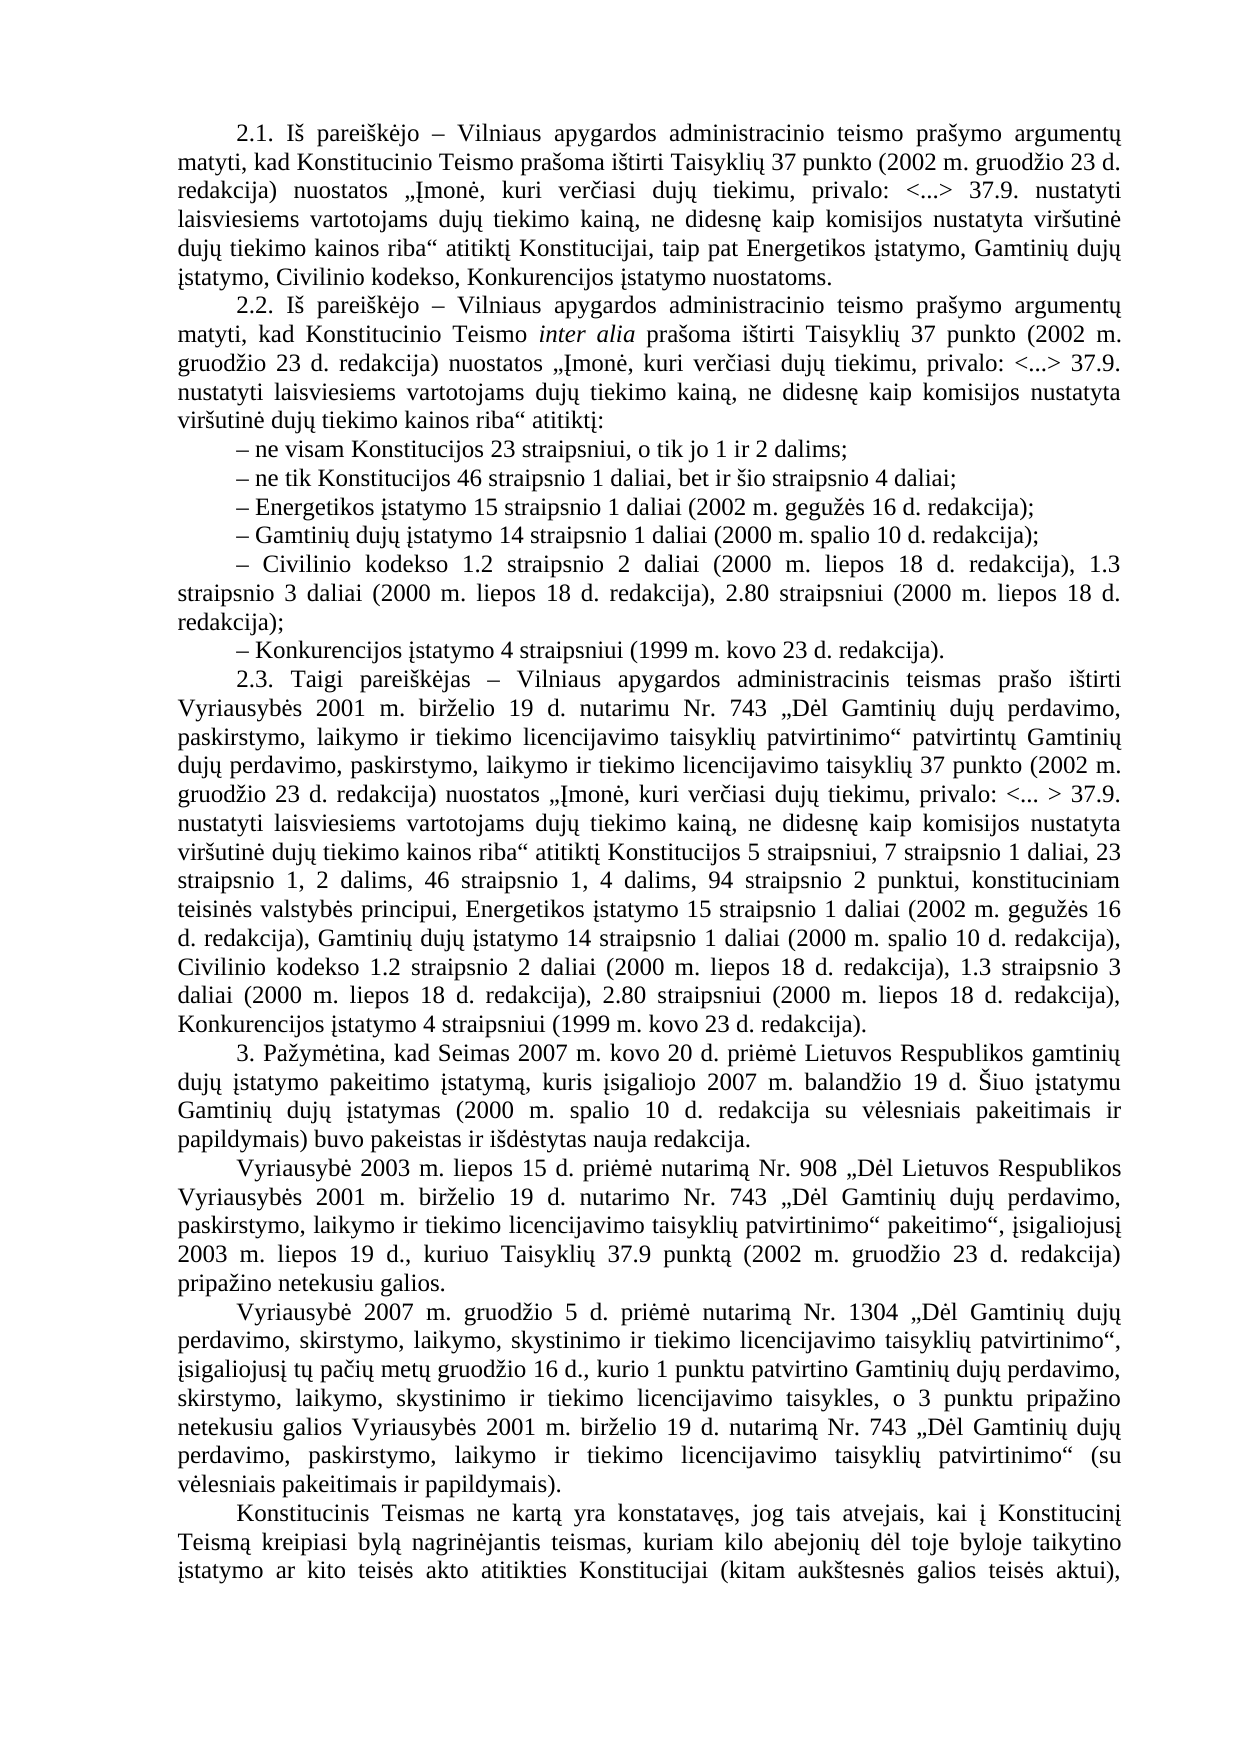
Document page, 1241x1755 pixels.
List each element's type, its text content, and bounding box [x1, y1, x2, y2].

text – Civilinio kodekso 1.2 straipsnio 2 daliai (2000 m. liepos 18 d. redakcija), 1.3 straipsnio 3 daliai (2000 m. liepos 18 d. redakcija), 2.80 straipsniui (2000 m. liepos 18 d. redakcija); [177, 549, 1122, 636]
text 3. Pažymėtina, kad Seimas 2007 m. kovo 20 d. priėmė Lietuvos Respublikos gamtinių dujų įstatymo pakeitimo įstatymą, kuris įsigaliojo 2007 m. balandžio 19 d. Šiuo įstatymu Gamtinių dujų įstatymas (2000 m. spalio 10 d. redakcija su vėlesniais pakeitimais ir papildymais) buvo pakeistas ir išdėstytas nauja redakcija. [177, 1038, 1122, 1153]
text Vyriausybė 2007 m. gruodžio 5 d. priėmė nutarimą Nr. 1304 „Dėl Gamtinių dujų perdavimo, skirstymo, laikymo, skystinimo ir tiekimo licencijavimo taisyklių patvirtinimo“, įsigaliojusį tų pačių metų gruodžio 16 d., kurio 1 punktu patvirtino Gamtinių dujų perdavimo, skirstymo, laikymo, skystinimo ir tiekimo licencijavimo taisykles, o 3 punktu pripažino netekusiu galios Vyriausybės 2001 m. birželio 19 d. nutarimą Nr. 743 „Dėl Gamtinių dujų perdavimo, paskirstymo, laikymo ir tiekimo licencijavimo taisyklių patvirtinimo“ (su vėlesniais pakeitimais ir papildymais). [177, 1297, 1122, 1498]
text – Energetikos įstatymo 15 straipsnio 1 daliai (2002 m. gegužės 16 d. redakcija); [177, 492, 1122, 521]
text Konstitucinis Teismas ne kartą yra konstatavęs, jog tais atvejais, kai į Konstitucinį Teismą kreipiasi bylą nagrinėjantis teismas, kuriam kilo abejonių dėl toje byloje taikytino įstatymo ar kito teisės akto atitikties Konstitucijai (kitam aukštesnės galios teisės aktui), [177, 1498, 1122, 1584]
text 2.3. Taigi pareiškėjas – Vilniaus apygardos administracinis teismas prašo ištirti Vyriausybės 2001 m. birželio 19 d. nutarimu Nr. 743 „Dėl Gamtinių dujų perdavimo, paskirstymo, laikymo ir tiekimo licencijavimo taisyklių patvirtinimo“ patvirtintų Gamtinių dujų perdavimo, paskirstymo, laikymo ir tiekimo licencijavimo taisyklių 37 punkto (2002 m. gruodžio 23 d. redakcija) nuostatos „Įmonė, kuri verčiasi dujų tiekimu, privalo: <... > 37.9. nustatyti laisviesiems vartotojams dujų tiekimo kainą, ne didesnę kaip komisijos nustatyta viršutinė dujų tiekimo kainos riba“ atitiktį Konstitucijos 5 straipsniui, 7 straipsnio 1 daliai, 23 straipsnio 1, 2 dalims, 46 straipsnio 1, 4 dalims, 94 straipsnio 2 punktui, konstituciniam teisinės valstybės principui, Energetikos įstatymo 15 straipsnio 1 daliai (2002 m. gegužės 16 d. redakcija), Gamtinių dujų įstatymo 14 straipsnio 1 daliai (2000 m. spalio 10 d. redakcija), Civilinio kodekso 1.2 straipsnio 2 daliai (2000 m. liepos 18 d. redakcija), 1.3 straipsnio 3 daliai (2000 m. liepos 18 d. redakcija), 2.80 straipsniui (2000 m. liepos 18 d. redakcija), Konkurencijos įstatymo 4 straipsniui (1999 m. kovo 23 d. redakcija). [177, 664, 1122, 1038]
text Vyriausybė 2003 m. liepos 15 d. priėmė nutarimą Nr. 908 „Dėl Lietuvos Respublikos Vyriausybės 2001 m. birželio 19 d. nutarimo Nr. 743 „Dėl Gamtinių dujų perdavimo, paskirstymo, laikymo ir tiekimo licencijavimo taisyklių patvirtinimo“ pakeitimo“, įsigaliojusį 2003 m. liepos 19 d., kuriuo Taisyklių 37.9 punktą (2002 m. gruodžio 23 d. redakcija) pripažino netekusiu galios. [177, 1153, 1122, 1297]
text 2.1. Iš pareiškėjo – Vilniaus apygardos administracinio teismo prašymo argumentų matyti, kad Konstitucinio Teismo prašoma ištirti Taisyklių 37 punkto (2002 m. gruodžio 23 d. redakcija) nuostatos „Įmonė, kuri verčiasi dujų tiekimu, privalo: <...> 37.9. nustatyti laisviesiems vartotojams dujų tiekimo kainą, ne didesnę kaip komisijos nustatyta viršutinė dujų tiekimo kainos riba“ atitiktį Konstitucijai, taip pat Energetikos įstatymo, Gamtinių dujų įstatymo, Civilinio kodekso, Konkurencijos įstatymo nuostatoms. [177, 118, 1122, 291]
text – ne visam Konstitucijos 23 straipsniui, o tik jo 1 ir 2 dalims; [177, 434, 1122, 463]
text – Konkurencijos įstatymo 4 straipsniui (1999 m. kovo 23 d. redakcija). [177, 636, 1122, 664]
text 2.2. Iš pareiškėjo – Vilniaus apygardos administracinio teismo prašymo argumentų matyti, kad Konstitucinio Teismo inter alia prašoma ištirti Taisyklių 37 punkto (2002 m. gruodžio 23 d. redakcija) nuostatos „Įmonė, kuri verčiasi dujų tiekimu, privalo: <...> 37.9. nustatyti laisviesiems vartotojams dujų tiekimo kainą, ne didesnę kaip komisijos nustatyta viršutinė dujų tiekimo kainos riba“ atitiktį: [177, 291, 1122, 434]
text – ne tik Konstitucijos 46 straipsnio 1 daliai, bet ir šio straipsnio 4 daliai; [177, 463, 1122, 492]
text – Gamtinių dujų įstatymo 14 straipsnio 1 daliai (2000 m. spalio 10 d. redakcija); [177, 521, 1122, 549]
